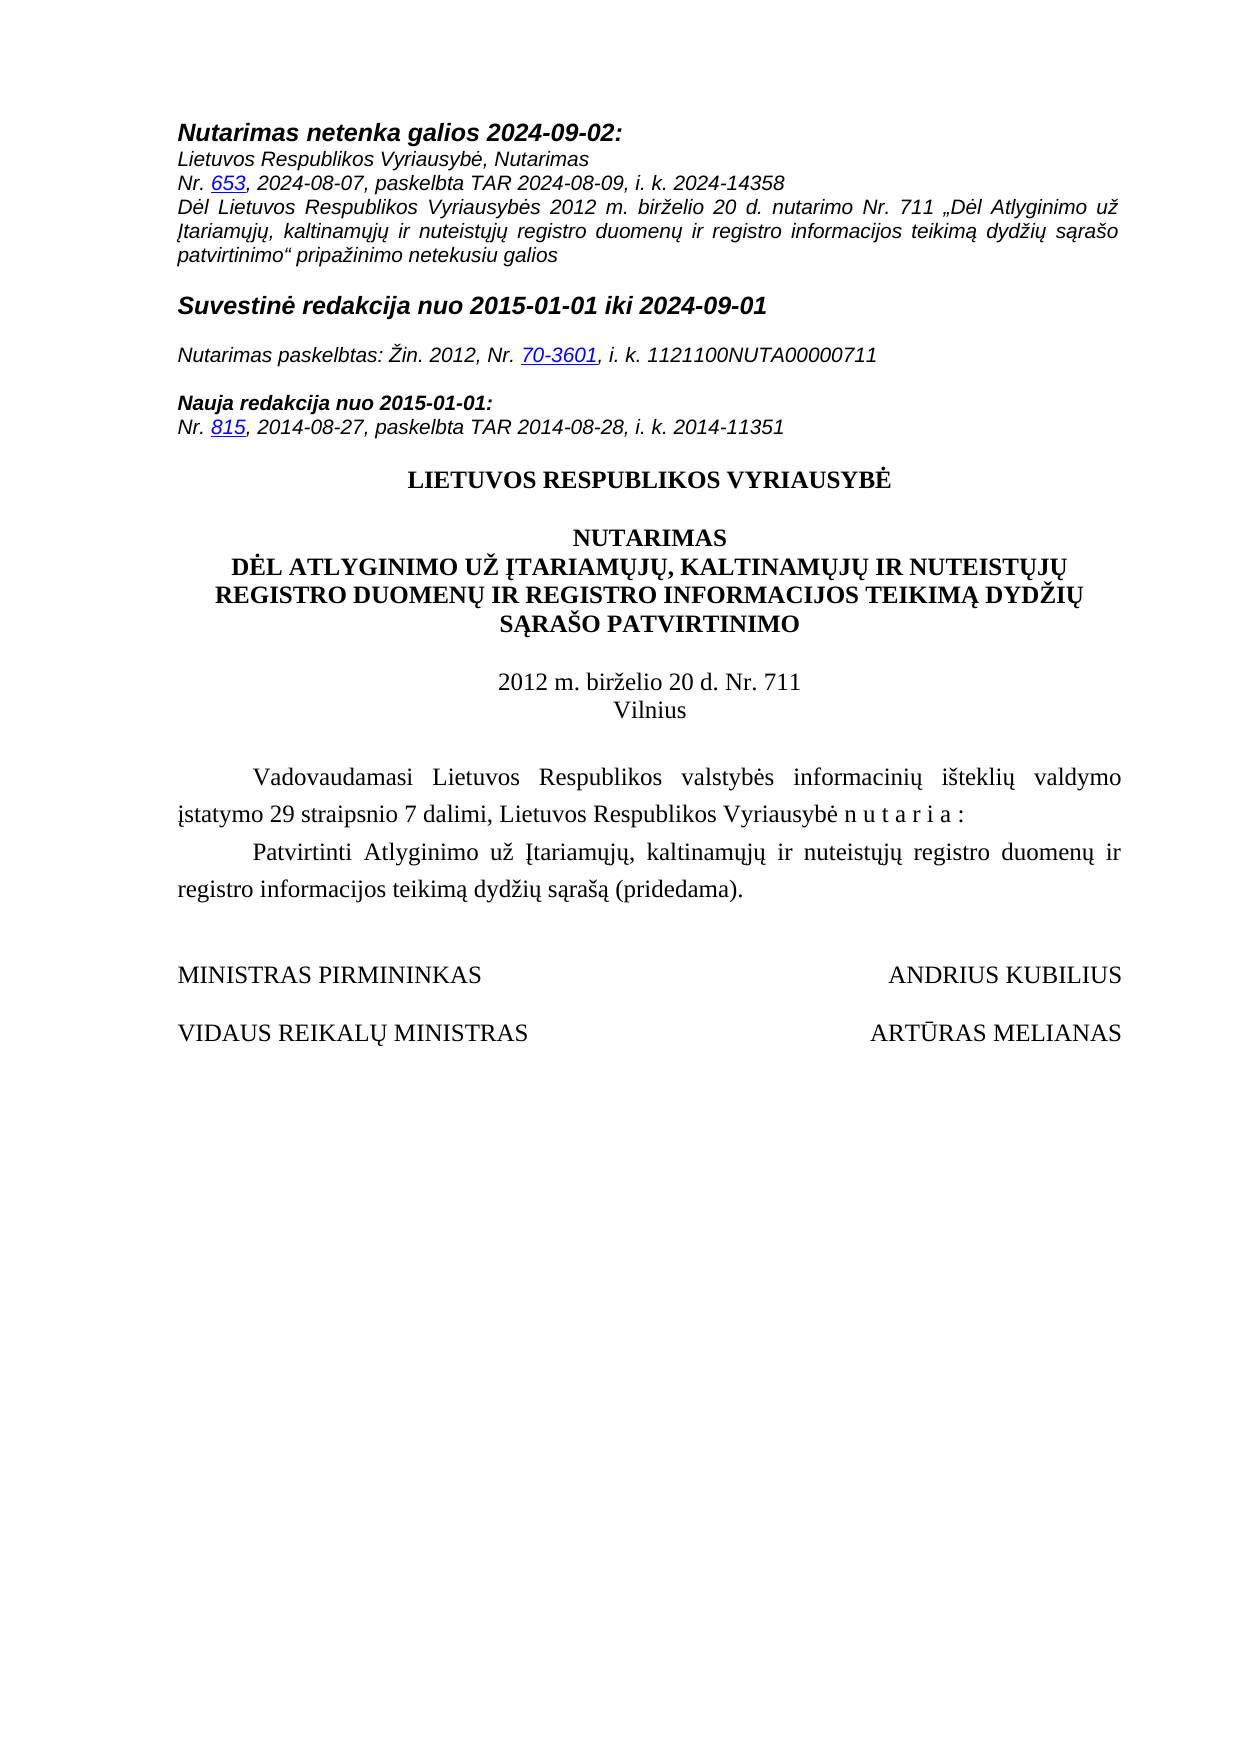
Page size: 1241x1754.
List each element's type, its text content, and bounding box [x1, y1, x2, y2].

text Nauja redakcija nuo 2015-01-01: [177, 391, 1122, 415]
text Nutarimas netenka galios 2024-09-02: [177, 118, 1122, 147]
text MINISTRAS PIRMININKAS ANDRIUS KUBILIUS [177, 961, 1122, 989]
text LIETUVOS RESPUBLIKOS VYRIAUSYBĖ [177, 466, 1122, 494]
text Nr. 815, 2014-08-27, paskelbta TAR 2014-08-28, i. k. 2014-11351 [177, 415, 1122, 439]
text DĖL ATLYGINIMO UŽ ĮTARIAMŲJŲ, KALTINAMŲJŲ IR NUTEISTŲJŲ REGISTRO DUOMENŲ IR REGISTRO INFORMACIJOS TEIKIMĄ DYDŽIŲ SĄRAŠO PATVIRTINIMO [177, 552, 1122, 638]
text Patvirtinti Atlyginimo už Įtariamųjų, kaltinamųjų ir nuteistųjų registro duomenų ir registro informacijos teikimą dydžių sąrašą (pridedama). [177, 828, 1122, 903]
text NUTARIMAS [177, 523, 1122, 552]
text 2012 m. birželio 20 d. Nr. 711 [177, 667, 1122, 696]
text Nr. 653, 2024-08-07, paskelbta TAR 2024-08-09, i. k. 2024-14358 [177, 171, 1122, 195]
text Lietuvos Respublikos Vyriausybė, Nutarimas [177, 147, 1122, 171]
text VIDAUS REIKALŲ MINISTRAS ARTŪRAS MELIANAS [177, 1018, 1122, 1047]
text Dėl Lietuvos Respublikos Vyriausybės 2012 m. birželio 20 d. nutarimo Nr. 711 „Dėl Atlyginimo už Įtariamųjų, kaltinamųjų ir nuteistųjų registro duomenų ir registro informacijos teikimą dydžių sąrašo patvirtinimo“ pripažinimo netekusiu galios [177, 195, 1122, 267]
text Vadovaudamasi Lietuvos Respublikos valstybės informacinių išteklių valdymo įstatymo 29 straipsnio 7 dalimi, Lietuvos Respublikos Vyriausybė n u t a r i a : [177, 753, 1122, 828]
text Suvestinė redakcija nuo 2015-01-01 iki 2024-09-01 [177, 291, 1122, 319]
text Nutarimas paskelbtas: Žin. 2012, Nr. 70-3601, i. k. 1121100NUTA00000711 [177, 343, 1122, 367]
text Vilnius [177, 696, 1122, 724]
